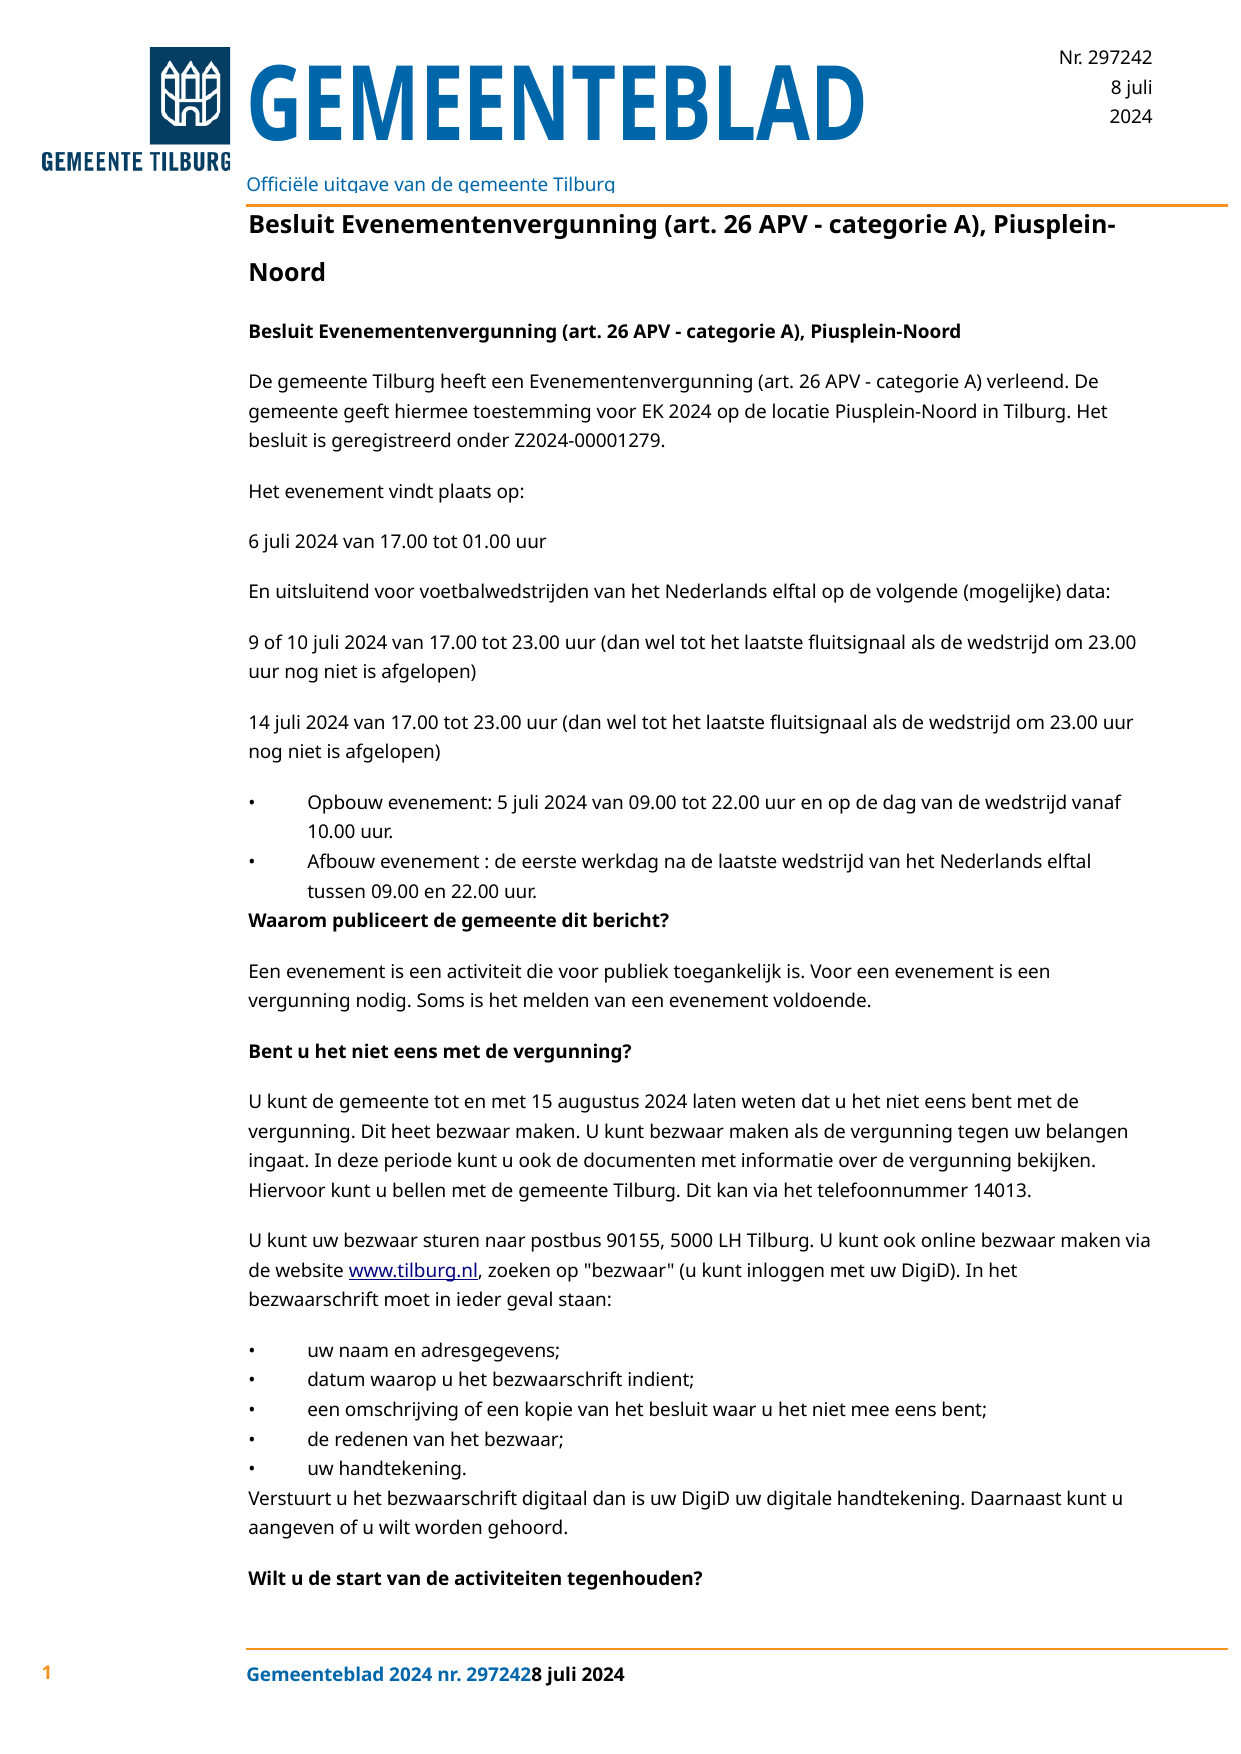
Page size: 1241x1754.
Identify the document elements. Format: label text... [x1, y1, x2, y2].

text U kunt de gemeente tot en met 15 augustus 2024 laten weten dat u het niet eens bent met de vergunning. Dit heet bezwaar maken. U kunt bezwaar maken als de vergunning tegen uw belangen ingaat. In deze periode kunt u ook de documenten met informatie over de vergunning bekijken. Hiervoor kunt u bellen met de gemeente Tilburg. Dit kan via het telefoonnummer 14013. [248, 1088, 1152, 1203]
text Het evenement vindt plaats op: [248, 478, 1152, 504]
text Een evenement is een activiteit die voor publiek toegankelijk is. Voor een evenement is een vergunning nodig. Soms is het melden van een evenement voldoende. [248, 958, 1152, 1013]
list uw handtekening. [248, 1455, 1152, 1481]
text Wilt u de start van de activiteiten tegenhouden? [248, 1565, 1152, 1591]
text Verstuurt u het bezwaarschrift digitaal dan is uw DigiD uw digitale handtekening. Daarnaast kunt u aangeven of u wilt worden gehoord. [248, 1485, 1152, 1540]
text 14 juli 2024 van 17.00 tot 23.00 uur (dan wel tot het laatste fluitsignaal als de wedstrijd om 23.00 uur nog niet is afgelopen) [248, 709, 1152, 764]
text Besluit Evenementenvergunning (art. 26 APV - categorie A), Piusplein-Noord [248, 207, 1152, 288]
text Bent u het niet eens met de vergunning? [248, 1038, 1152, 1064]
text 6 juli 2024 van 17.00 tot 01.00 uur [248, 528, 1152, 554]
list Afbouw evenement : de eerste werkdag na de laatste wedstrijd van het Nederlands elftal tussen 09.00 en 22.00 uur. [248, 848, 1152, 904]
text U kunt uw bezwaar sturen naar postbus 90155, 5000 LH Tilburg. U kunt ook online bezwaar maken via de website www.tilburg.nl, zoeken op "bezwaar" (u kunt inloggen met uw DigiD). In het bezwaarschrift moet in ieder geval staan: [248, 1227, 1152, 1312]
text Besluit Evenementenvergunning (art. 26 APV - categorie A), Piusplein-Noord [248, 318, 1152, 344]
picture [41, 47, 231, 172]
list de redenen van het bezwaar; [248, 1426, 1152, 1452]
text En uitsluitend voor voetbalwedstrijden van het Nederlands elftal op de volgende (mogelijke) data: [248, 579, 1152, 604]
list een omschrijving of een kopie van het besluit waar u het niet mee eens bent; [248, 1396, 1152, 1422]
text Waarom publiceert de gemeente dit bericht? [248, 907, 1152, 933]
list datum waarop u het bezwaarschrift indient; [248, 1367, 1152, 1392]
text De gemeente Tilburg heeft een Evenementenvergunning (art. 26 APV - categorie A) verleend. De gemeente geeft hiermee toestemming voor EK 2024 op de locatie Piusplein-Noord in Tilburg. Het besluit is geregistreerd onder Z2024-00001279. [248, 368, 1152, 453]
list Opbouw evenement: 5 juli 2024 van 09.00 tot 22.00 uur en op de dag van de wedstrijd vanaf 10.00 uur. [248, 789, 1152, 844]
list uw naam en adresgegevens; [248, 1337, 1152, 1363]
text 9 of 10 juli 2024 van 17.00 tot 23.00 uur (dan wel tot het laatste fluitsignaal als de wedstrijd om 23.00 uur nog niet is afgelopen) [248, 629, 1152, 684]
